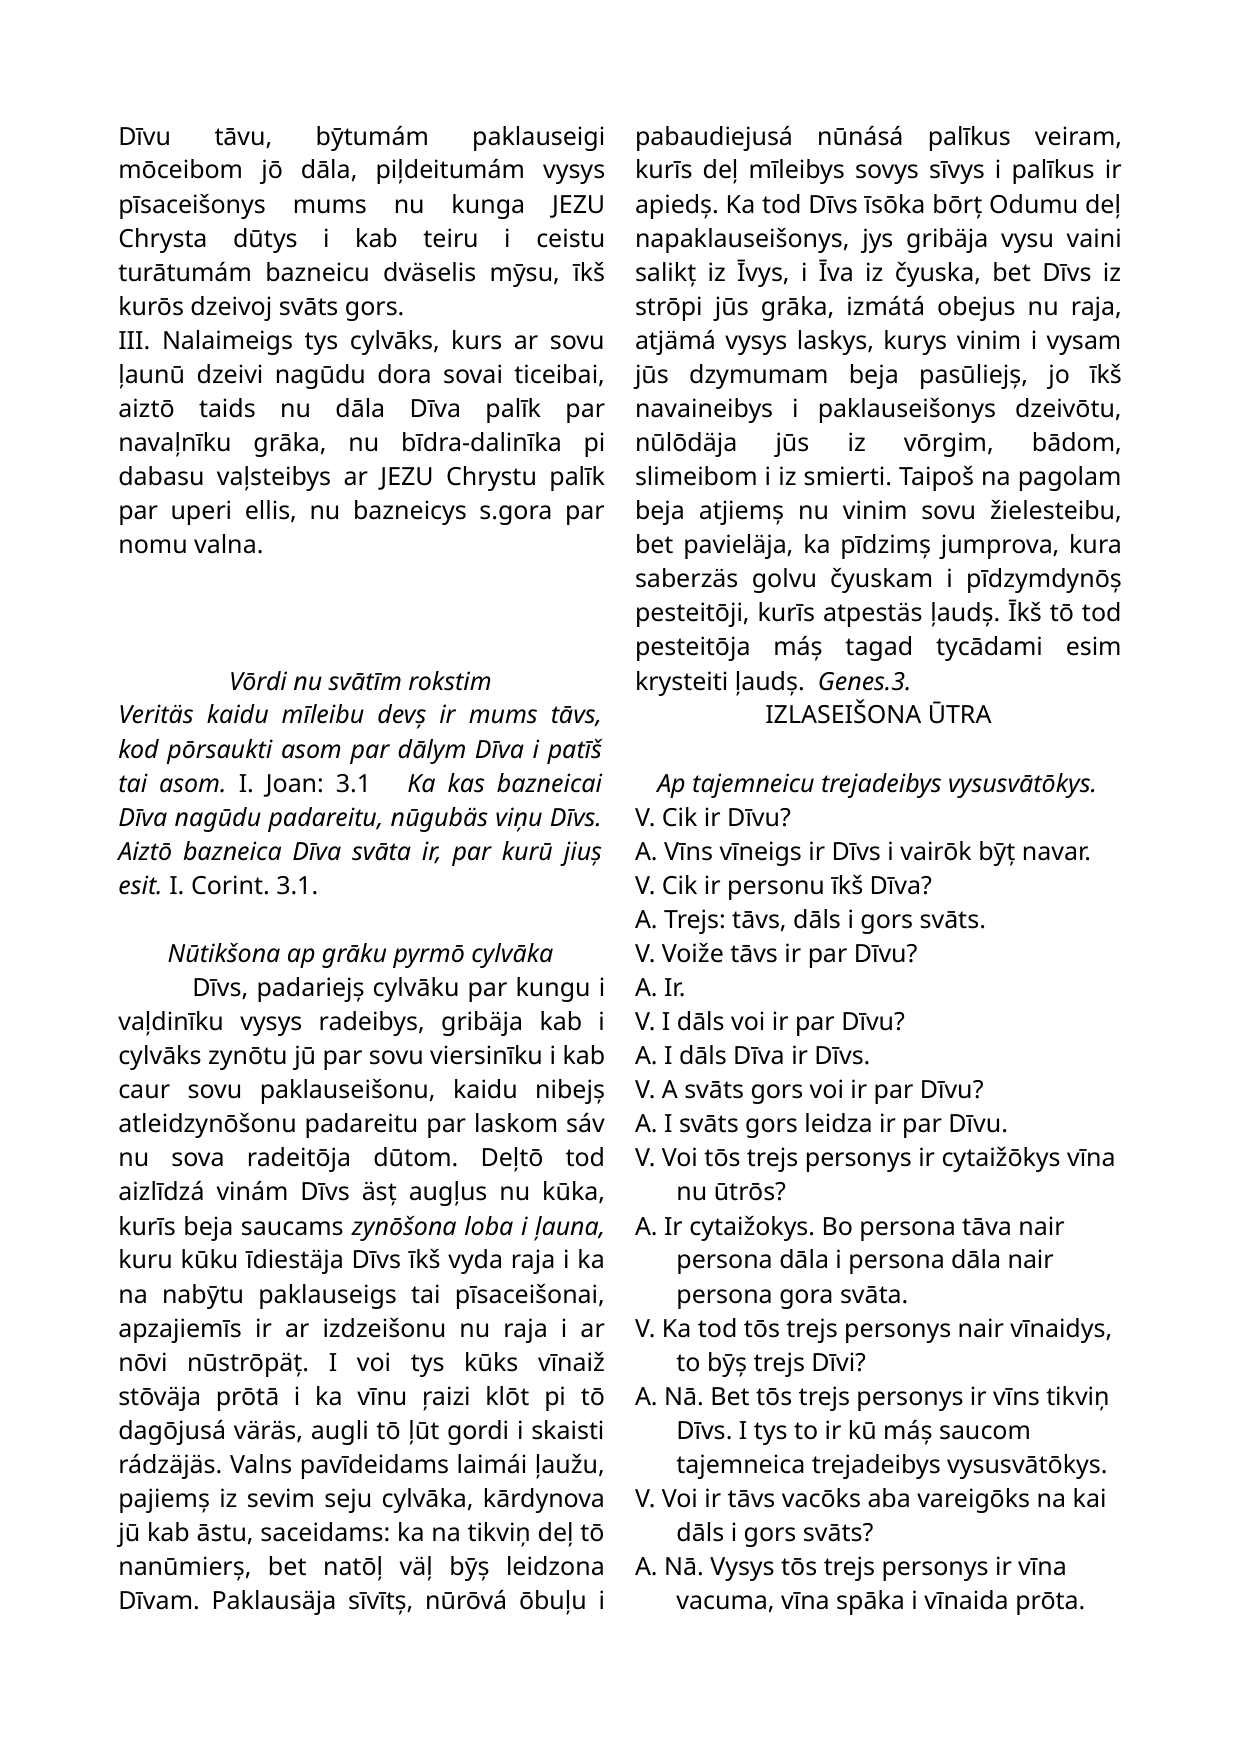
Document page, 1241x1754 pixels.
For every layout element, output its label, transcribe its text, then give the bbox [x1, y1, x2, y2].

text V. A svāts gors voi ir par Dīvu? [635, 1072, 1122, 1106]
text Veritäs kaidu mīleibu devș ir mums tāvs, kod pōrsaukti asom par dālym Dīva i patīš tai asom. I. Joan: 3.1 Ka kas bazneicai Dīva nagūdu padareitu, nūgubäs viņu Dīvs. Aiztō bazneica Dīva svāta ir, par kurū jiuș esit. I. Corint. 3.1. [118, 697, 605, 902]
text V. Voi ir tāvs vacōks aba vareigōks na kai dāls i gors svāts? [635, 1481, 1122, 1549]
text V. Voiže tāvs ir par Dīvu? [635, 936, 1122, 970]
text A. I dāls Dīva ir Dīvs. [635, 1038, 1122, 1072]
text A. Nā. Bet tōs trejs personys ir vīns tikviņ Dīvs. I tys to ir kū máș saucom tajemneica trejadeibys vysusvātōkys. [635, 1378, 1122, 1481]
text IZLASEIŠONA ŪTRA [635, 697, 1122, 731]
text V. Voi tōs trejs personys ir cytaižōkys vīna nu ūtrōs? [635, 1140, 1122, 1208]
text A. Trejs: tāvs, dāls i gors svāts. [635, 902, 1122, 936]
text Nūtikšona ap grāku pyrmō cylvāka [118, 936, 605, 970]
text III. Nalaimeigs tys cylvāks, kurs ar sovu ļaunū dzeivi nagūdu dora sovai ticeibai, aiztō taids nu dāla Dīva palīk par navaļnīku grāka, nu bīdra-dalinīka pi dabasu vaļsteibys ar JEZU Chrystu palīk par uperi ellis, nu bazneicys s.gora par nomu valna. [118, 322, 605, 561]
text Dīvu tāvu, bȳtumám paklauseigi mōceibom jō dāla, piļdeitumám vysys pīsaceišonys mums nu kunga JEZU Chrysta dūtys i kab teiru i ceistu turātumám bazneicu dväselis mȳsu, īkš kurōs dzeivoj svāts gors. [118, 118, 605, 322]
text V. Cik ir personu īkš Dīva? [635, 867, 1122, 902]
text pabaudiejusá nūnásá palīkus veiram, kurīs deļ mīleibys sovys sīvys i palīkus ir apiedș. Ka tod Dīvs īsōka bōrț Odumu deļ napaklauseišonys, jys gribäja vysu vaini salikț iz Īvys, i Īva iz čyuska, bet Dīvs iz strōpi jūs grāka, izmátá obejus nu raja, atjämá vysys laskys, kurys vinim i vysam jūs dzymumam beja pasūliejș, jo īkš navaineibys i paklauseišonys dzeivōtu, nūlōdäja jūs iz vōrgim, bādom, slimeibom i iz smierti. Taipoš na pagolam beja atjiemș nu vinim sovu žielesteibu, bet pavieläja, ka pīdzimș jumprova, kura saberzäs golvu čyuskam i pīdzymdynōș pesteitōji, kurīs atpestäs ļaudș. Īkš tō tod pesteitōja máș tagad tycādami esim krysteiti ļaudș. Genes.3. [635, 118, 1122, 697]
text A. Vīns vīneigs ir Dīvs i vairōk bȳț navar. [635, 833, 1122, 867]
text Vōrdi nu svātīm rokstim [118, 663, 605, 697]
text Ap tajemneicu trejadeibys vysusvātōkys. [635, 765, 1122, 799]
text A. Ir. [635, 970, 1122, 1004]
text A. I svāts gors leidza ir par Dīvu. [635, 1106, 1122, 1140]
text V. I dāls voi ir par Dīvu? [635, 1004, 1122, 1038]
text A. Nā. Vysys tōs trejs personys ir vīna vacuma, vīna spāka i vīnaida prōta. [635, 1549, 1122, 1617]
text V. Cik ir Dīvu? [635, 799, 1122, 833]
text A. Ir cytaižokys. Bo persona tāva nair persona dāla i persona dāla nair persona gora svāta. [635, 1208, 1122, 1310]
text V. Ka tod tōs trejs personys nair vīnaidys, to bȳș trejs Dīvi? [635, 1310, 1122, 1378]
text Dīvs, padariejș cylvāku par kungu i vaļdinīku vysys radeibys, gribäja kab i cylvāks zynōtu jū par sovu viersinīku i kab caur sovu paklauseišonu, kaidu nibejș atleidzynōšonu padareitu par laskom sáv nu sova radeitōja dūtom. Deļtō tod aizlīdzá vinám Dīvs äsț augļus nu kūka, kurīs beja saucams zynōšona loba i ļauna, kuru kūku īdiestäja Dīvs īkš vyda raja i ka na nabȳtu paklauseigs tai pīsaceišonai, apzajiemīs ir ar izdzeišonu nu raja i ar nōvi nūstrōpäț. I voi tys kūks vīnaiž stōväja prōtā i ka vīnu ŗaizi klōt pi tō dagōjusá väräs, augli tō ļūt gordi i skaisti rádzäjäs. Valns pavīdeidams laimái ļaužu, pajiemș iz sevim seju cylvāka, kārdynova jū kab āstu, saceidams: ka na tikviņ deļ tō nanūmierș, bet natōļ väļ bȳș leidzona Dīvam. Paklausäja sīvītș, nūrōvá ōbuļu i [118, 970, 605, 1617]
